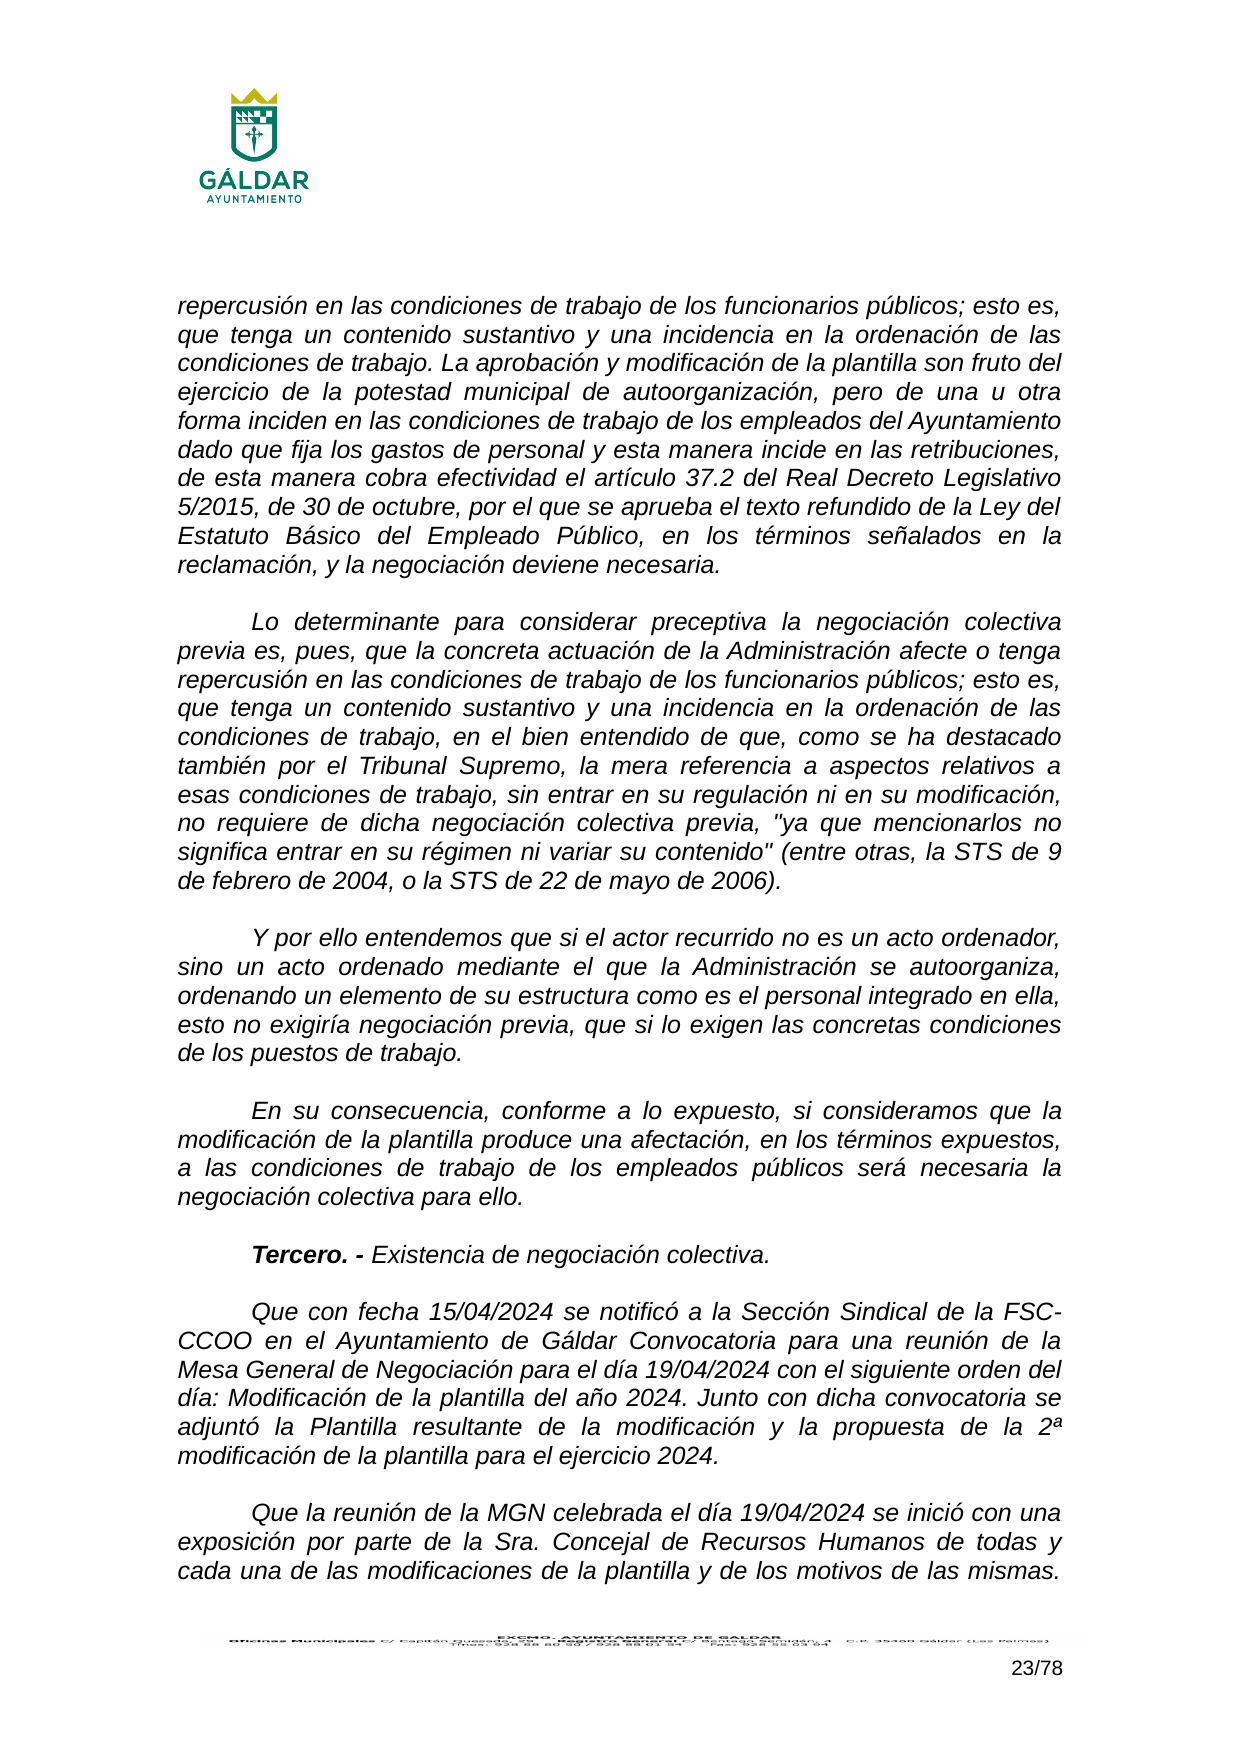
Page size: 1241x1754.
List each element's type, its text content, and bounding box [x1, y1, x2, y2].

text Y por ello entendemos que si el actor recurrido no es un acto ordenador, sino un acto ordenado mediante el que la Administración se autoorganiza, ordenando un elemento de su estructura como es el personal integrado en ella, esto no exigiría negociación previa, que si lo exigen las concretas condiciones de los puestos de trabajo. [177, 923, 1063, 1067]
text En su consecuencia, conforme a lo expuesto, si consideramos que la modificación de la plantilla produce una afectación, en los términos expuestos, a las condiciones de trabajo de los empleados públicos será necesaria la negociación colectiva para ello. [177, 1096, 1063, 1211]
text Lo determinante para considerar preceptiva la negociación colectiva previa es, pues, que la concreta actuación de la Administración afecte o tenga repercusión en las condiciones de trabajo de los funcionarios públicos; esto es, que tenga un contenido sustantivo y una incidencia en la ordenación de las condiciones de trabajo, en el bien entendido de que, como se ha destacado también por el Tribunal Supremo, la mera referencia a aspectos relativos a esas condiciones de trabajo, sin entrar en su regulación ni en su modificación, no requiere de dicha negociación colectiva previa, "ya que mencionarlos no significa entrar en su régimen ni variar su contenido" (entre otras, la STS de 9 de febrero de 2004, o la STS de 22 de mayo de 2006). [177, 607, 1063, 894]
text Tercero. - Existencia de negociación colectiva. [177, 1239, 1063, 1268]
picture [229, 1636, 1059, 1646]
text Que con fecha 15/04/2024 se notificó a la Sección Sindical de la FSC-CCOO en el Ayuntamiento de Gáldar Convocatoria para una reunión de la Mesa General de Negociación para el día 19/04/2024 con el siguiente orden del día: Modificación de la plantilla del año 2024. Junto con dicha convocatoria se adjuntó la Plantilla resultante de la modificación y la propuesta de la 2ª modificación de la plantilla para el ejercicio 2024. [177, 1297, 1063, 1469]
text repercusión en las condiciones de trabajo de los funcionarios públicos; esto es, que tenga un contenido sustantivo y una incidencia en la ordenación de las condiciones de trabajo. La aprobación y modificación de la plantilla son fruto del ejercicio de la potestad municipal de autoorganización, pero de una u otra forma inciden en las condiciones de trabajo de los empleados del Ayuntamiento dado que fija los gastos de personal y esta manera incide en las retribuciones, de esta manera cobra efectividad el artículo 37.2 del Real Decreto Legislativo 5/2015, de 30 de octubre, por el que se aprueba el texto refundido de la Ley del Estatuto Básico del Empleado Público, en los términos señalados en la reclamación, y la negociación deviene necesaria. [177, 291, 1063, 578]
text Que la reunión de la MGN celebrada el día 19/04/2024 se inició con una exposición por parte de la Sra. Concejal de Recursos Humanos de todas y cada una de las modificaciones de la plantilla y de los motivos de las mismas. [177, 1498, 1063, 1584]
picture [181, 73, 326, 218]
